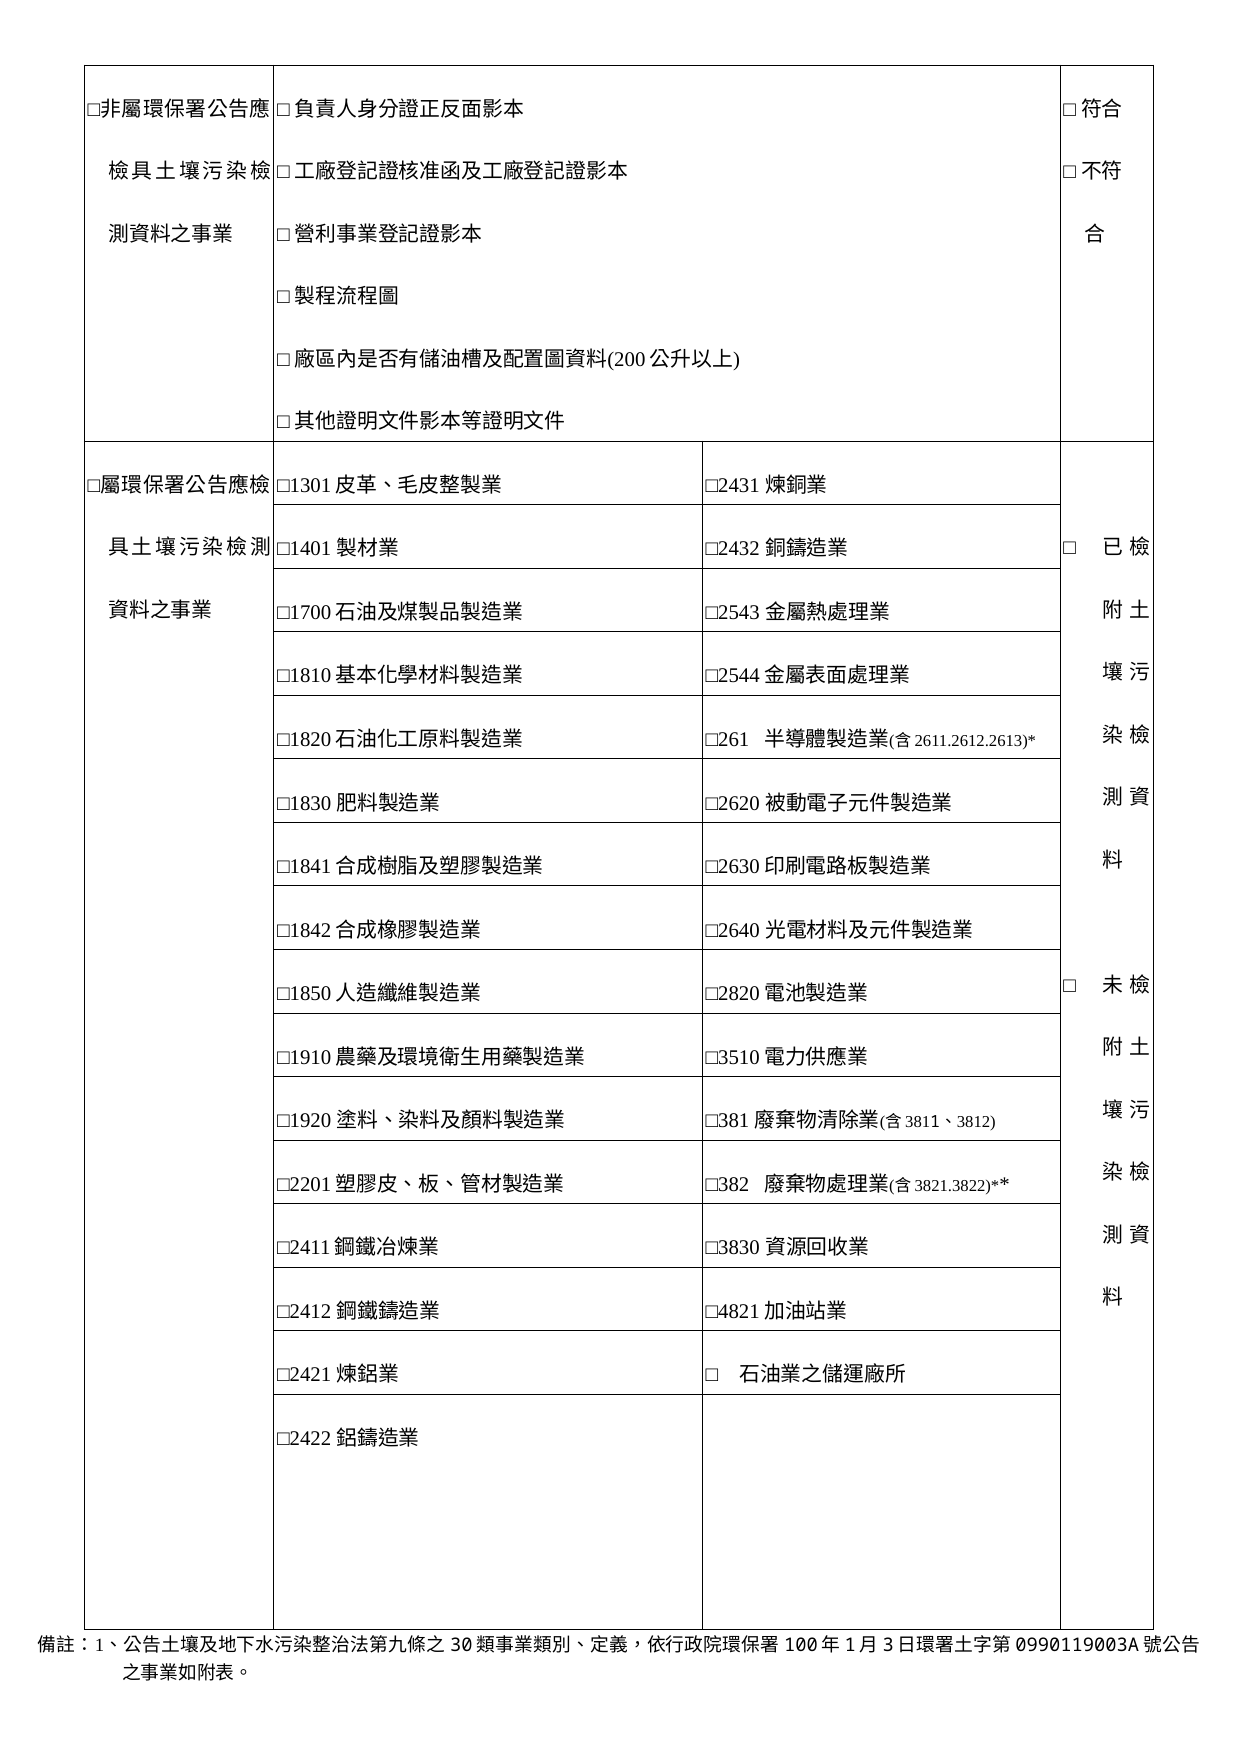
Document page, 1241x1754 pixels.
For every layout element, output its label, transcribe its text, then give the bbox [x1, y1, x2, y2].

table_cell □3830 資源回收業 [703, 1204, 1060, 1267]
table_cell □2543 金屬熱處理業 [703, 569, 1060, 631]
table_cell □2610半導體製造業(含2611.2612.2613)* [703, 696, 1060, 758]
table_cell [703, 1395, 1060, 1629]
table_cell □1920 塗料、染料及顏料製造業 [274, 1077, 702, 1139]
table_cell □屬環保署公告應檢具土壤污染檢測資料之事業 [85, 442, 273, 1629]
table_cell □1700石油及煤製品製造業 [274, 569, 702, 631]
table_cell □1841合成樹脂及塑膠製造業 [274, 823, 702, 885]
table_cell □1850人造纖維製造業 [274, 950, 702, 1012]
table_cell □1820石油化工原料製造業 [274, 696, 702, 758]
table_cell □2421 煉鋁業 [274, 1331, 702, 1394]
table_cell □4821加油站業 [703, 1268, 1060, 1330]
table_cell □2412 鋼鐵鑄造業 [274, 1268, 702, 1330]
table_cell □3820廢棄物處理業(含3821.3822)** [703, 1141, 1060, 1203]
table_cell □1301皮革、毛皮整製業 [274, 442, 702, 504]
table_cell □1401 製材業 [274, 505, 702, 568]
table_cell □1910農藥及環境衛生用藥製造業 [274, 1014, 702, 1076]
table_cell □ 符合 □ 不符 合 [1061, 66, 1153, 441]
table_cell □2544金屬表面處理業 [703, 632, 1060, 695]
table_cell □ 負責人身分證正反面影本 □ 工廠登記證核准函及工廠登記證影本 □ 營利事業登記證影本 □ 製程流程圖 □ 廠區內是否有儲油槽及配置圖資料(200公升以上) □ 其他證明文件影本等證明文件 [274, 66, 1060, 441]
table_cell □2431 煉銅業 [703, 442, 1060, 504]
table_cell □2620 被動電子元件製造業 [703, 759, 1060, 822]
table_cell □381 廢棄物清除業(含3811、3812) [703, 1077, 1060, 1139]
table_cell □ 石油業之儲運廠所 [703, 1331, 1060, 1394]
table_cell □1810基本化學材料製造業 [274, 632, 702, 695]
table_cell □2630印刷電路板製造業 [703, 823, 1060, 885]
table_cell □非屬環保署公告應檢具土壤污染檢測資料之事業 [85, 66, 273, 441]
table_cell □2201塑膠皮、板、管材製造業 [274, 1141, 702, 1203]
table_cell □3510電力供應業 [703, 1014, 1060, 1076]
table_cell □2411鋼鐵冶煉業 [274, 1204, 702, 1267]
table_cell □2432 銅鑄造業 [703, 505, 1060, 568]
table_cell □2422 鋁鑄造業 [274, 1395, 702, 1629]
table_cell □1842合成橡膠製造業 [274, 886, 702, 949]
table_cell □2820電池製造業 [703, 950, 1060, 1012]
text 備註：1、公告土壤及地下水污染整治法第九條之30類事業類別、定義，依行政院環保署100年1月3日環署土字第0990119003A號公告之事業如附表。 [37, 1630, 1200, 1684]
table_cell □2640 光電材料及元件製造業 [703, 886, 1060, 949]
table_cell 已檢附土壤污染檢測資料 未檢附土壤污染檢測資料 [1061, 442, 1153, 1629]
table_cell □1830 肥料製造業 [274, 759, 702, 822]
